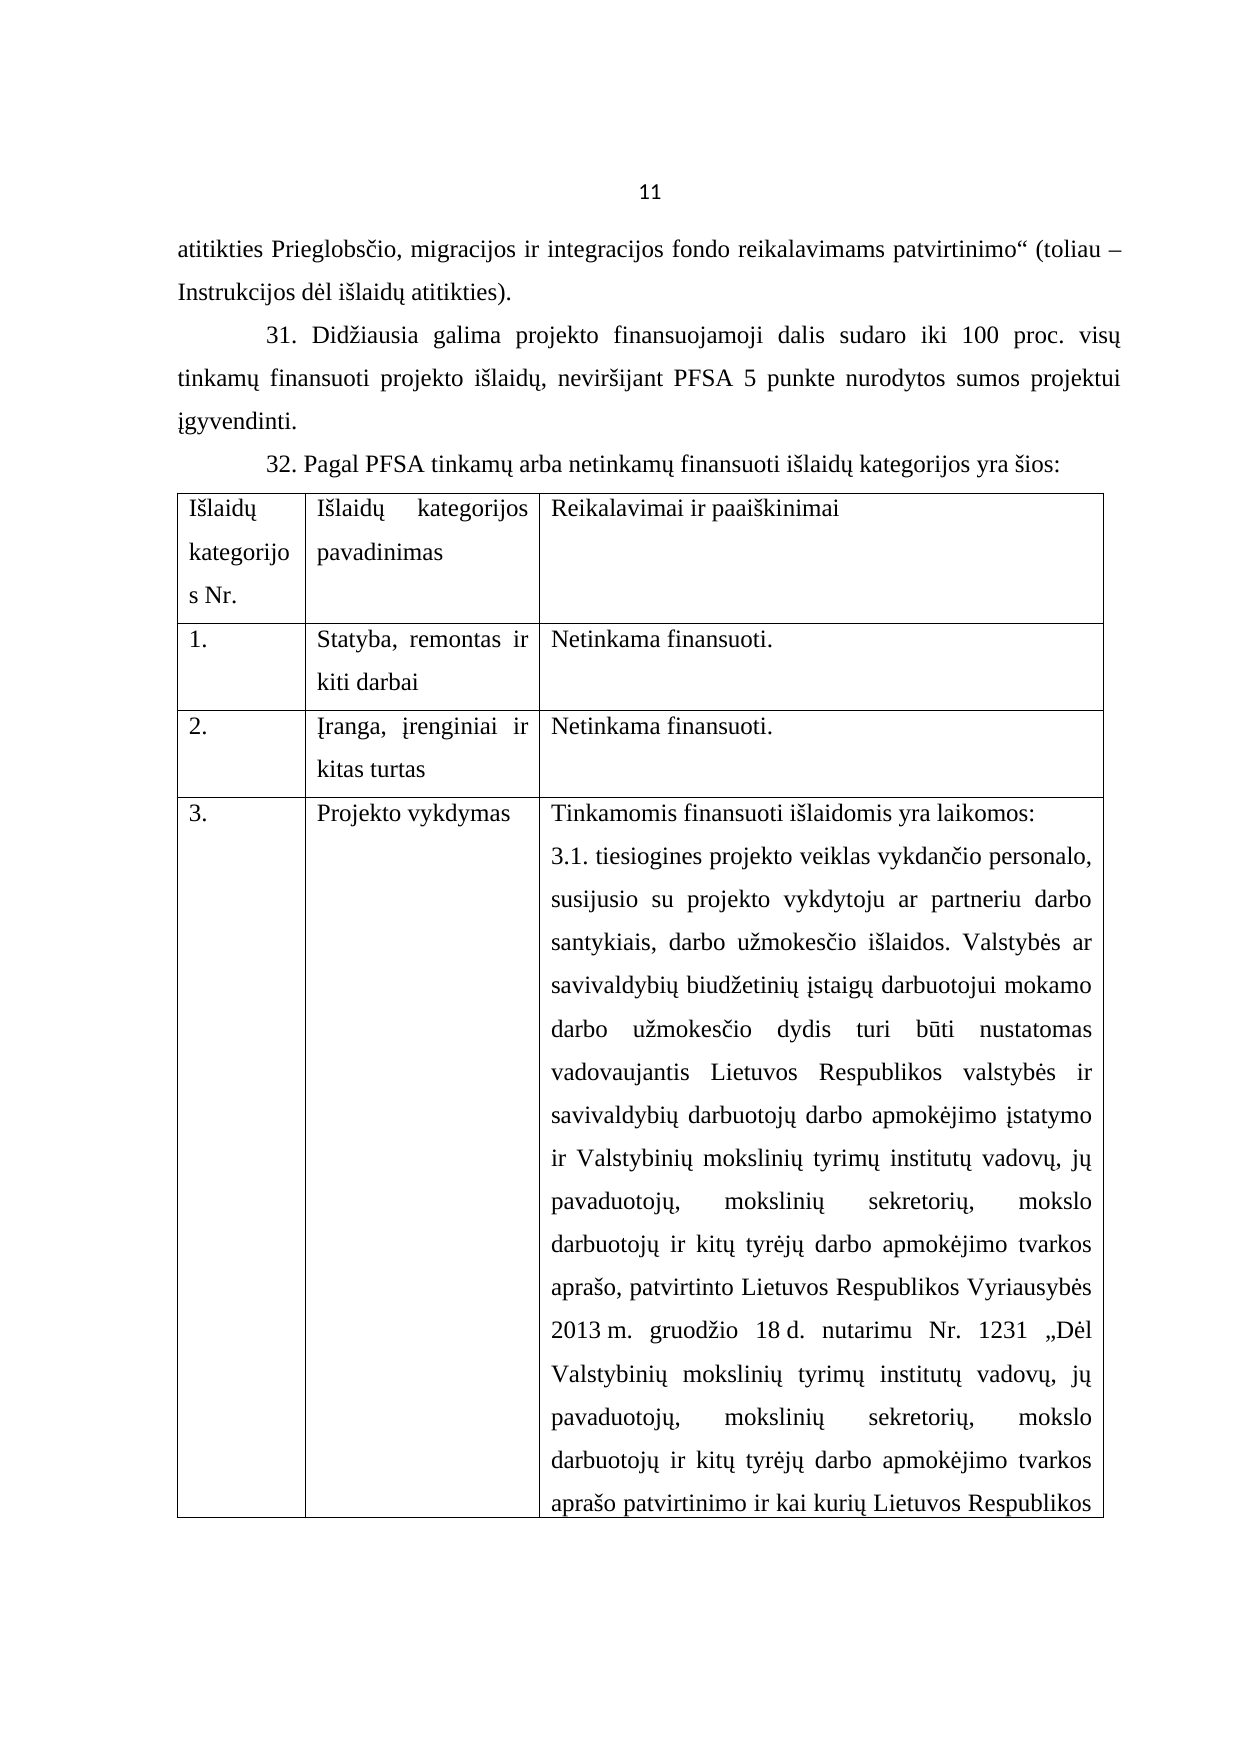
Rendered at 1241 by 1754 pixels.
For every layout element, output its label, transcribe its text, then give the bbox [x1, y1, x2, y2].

table_header Reikalavimai ir paaiškinimai [540, 494, 1103, 623]
table_cell Statyba, remontas ir kiti darbai [306, 624, 539, 710]
table_cell 3. [178, 798, 305, 1517]
table_cell 1. [178, 624, 305, 710]
table_cell Tinkamomis finansuoti išlaidomis yra laikomos: 3.1. tiesiogines projekto veiklas vykdančio personalo, susijusio su projekto vykdytoju ar partneriu darbo santykiais, darbo užmokesčio išlaidos. Valstybės ar savivaldybių biudžetinių įstaigų darbuotojui mokamo darbo užmokesčio dydis turi būti nustatomas vadovaujantis Lietuvos Respublikos valstybės ir savivaldybių darbuotojų darbo apmokėjimo įstatymo ir Valstybinių mokslinių tyrimų institutų vadovų, jų pavaduotojų, mokslinių sekretorių, mokslo darbuotojų ir kitų tyrėjų darbo apmokėjimo tvarkos aprašo, patvirtinto Lietuvos Respublikos Vyriausybės 2013 m. gruodžio 18 d. nutarimu Nr. 1231 „Dėl Valstybinių mokslinių tyrimų institutų vadovų, jų pavaduotojų, mokslinių sekretorių, mokslo darbuotojų ir kitų tyrėjų darbo apmokėjimo tvarkos aprašo patvirtinimo ir kai kurių Lietuvos Respublikos [540, 798, 1103, 1517]
table_cell Projekto vykdymas [306, 798, 539, 1517]
table_cell 2. [178, 711, 305, 797]
table_header Išlaidų kategorijos pavadinimas [306, 494, 539, 623]
table_cell Įranga, įrenginiai ir kitas turtas [306, 711, 539, 797]
table_cell Netinkama finansuoti. [540, 711, 1103, 797]
table_cell Netinkama finansuoti. [540, 624, 1103, 710]
table_header Išlaidų kategorijos Nr. [178, 494, 305, 623]
text 32. Pagal PFSA tinkamų arba netinkamų finansuoti išlaidų kategorijos yra šios: [177, 449, 1122, 478]
text atitikties Prieglobsčio, migracijos ir integracijos fondo reikalavimams patvirtinimo“ (toliau – Instrukcijos dėl išlaidų atitikties). [177, 234, 1122, 306]
text 31. Didžiausia galima projekto finansuojamoji dalis sudaro iki 100 proc. visų tinkamų finansuoti projekto išlaidų, neviršijant PFSA 5 punkte nurodytos sumos projektui įgyvendinti. [177, 320, 1122, 435]
